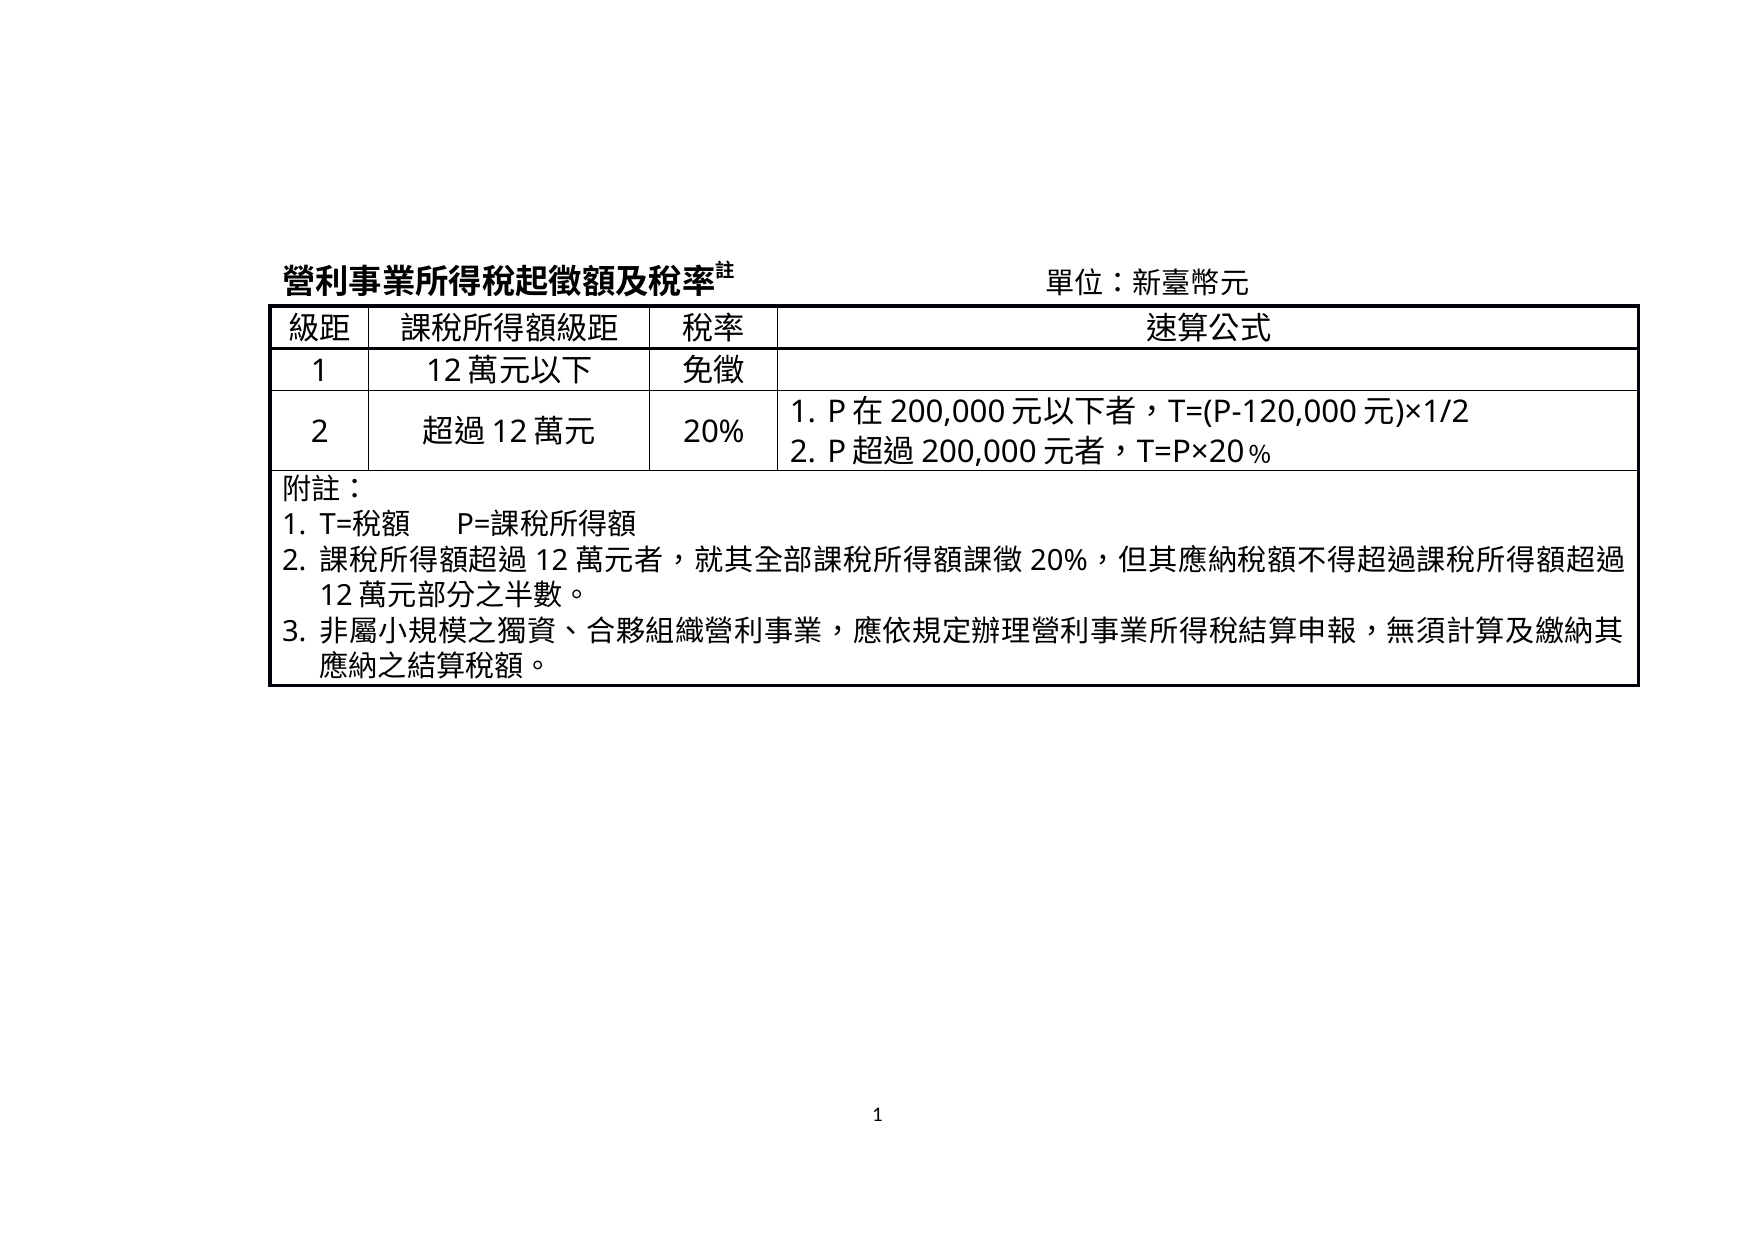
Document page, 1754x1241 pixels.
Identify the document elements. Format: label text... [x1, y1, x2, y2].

table_cell 20% [650, 391, 777, 470]
table_cell 免徵 [650, 350, 777, 390]
table_cell 2 [272, 391, 368, 470]
table_cell 1 [272, 350, 368, 390]
table_cell [270, 687, 1638, 726]
table_cell P在200,000元以下者，T=(P-120,000元)×1/2 P超過200,000元者，T=P×20﹪ [778, 391, 1637, 470]
table_header 稅率 [650, 308, 777, 347]
table_cell 12萬元以下 [369, 350, 649, 390]
table_header 級距 [272, 308, 368, 347]
list 營利事業所得稅起徵額及稅率註 單位：新臺幣元 [207, 250, 1636, 304]
table_header 速算公式 [778, 308, 1637, 347]
table_cell 附註： T=稅額 P=課稅所得額 課稅所得額超過12萬元者，就其全部課稅所得額課徵20%，但其應納稅額不得超過課稅所得額超過12萬元部分之半數。 非屬小規模之獨資、合夥組織營利事業，應依規定辦理營利事業所得稅結算申報，無須計算及繳納其應納之結算稅額。 [272, 471, 1637, 683]
table_cell 超過12萬元 [369, 391, 649, 470]
table_header 課稅所得額級距 [369, 308, 649, 347]
table_cell [778, 350, 1637, 390]
